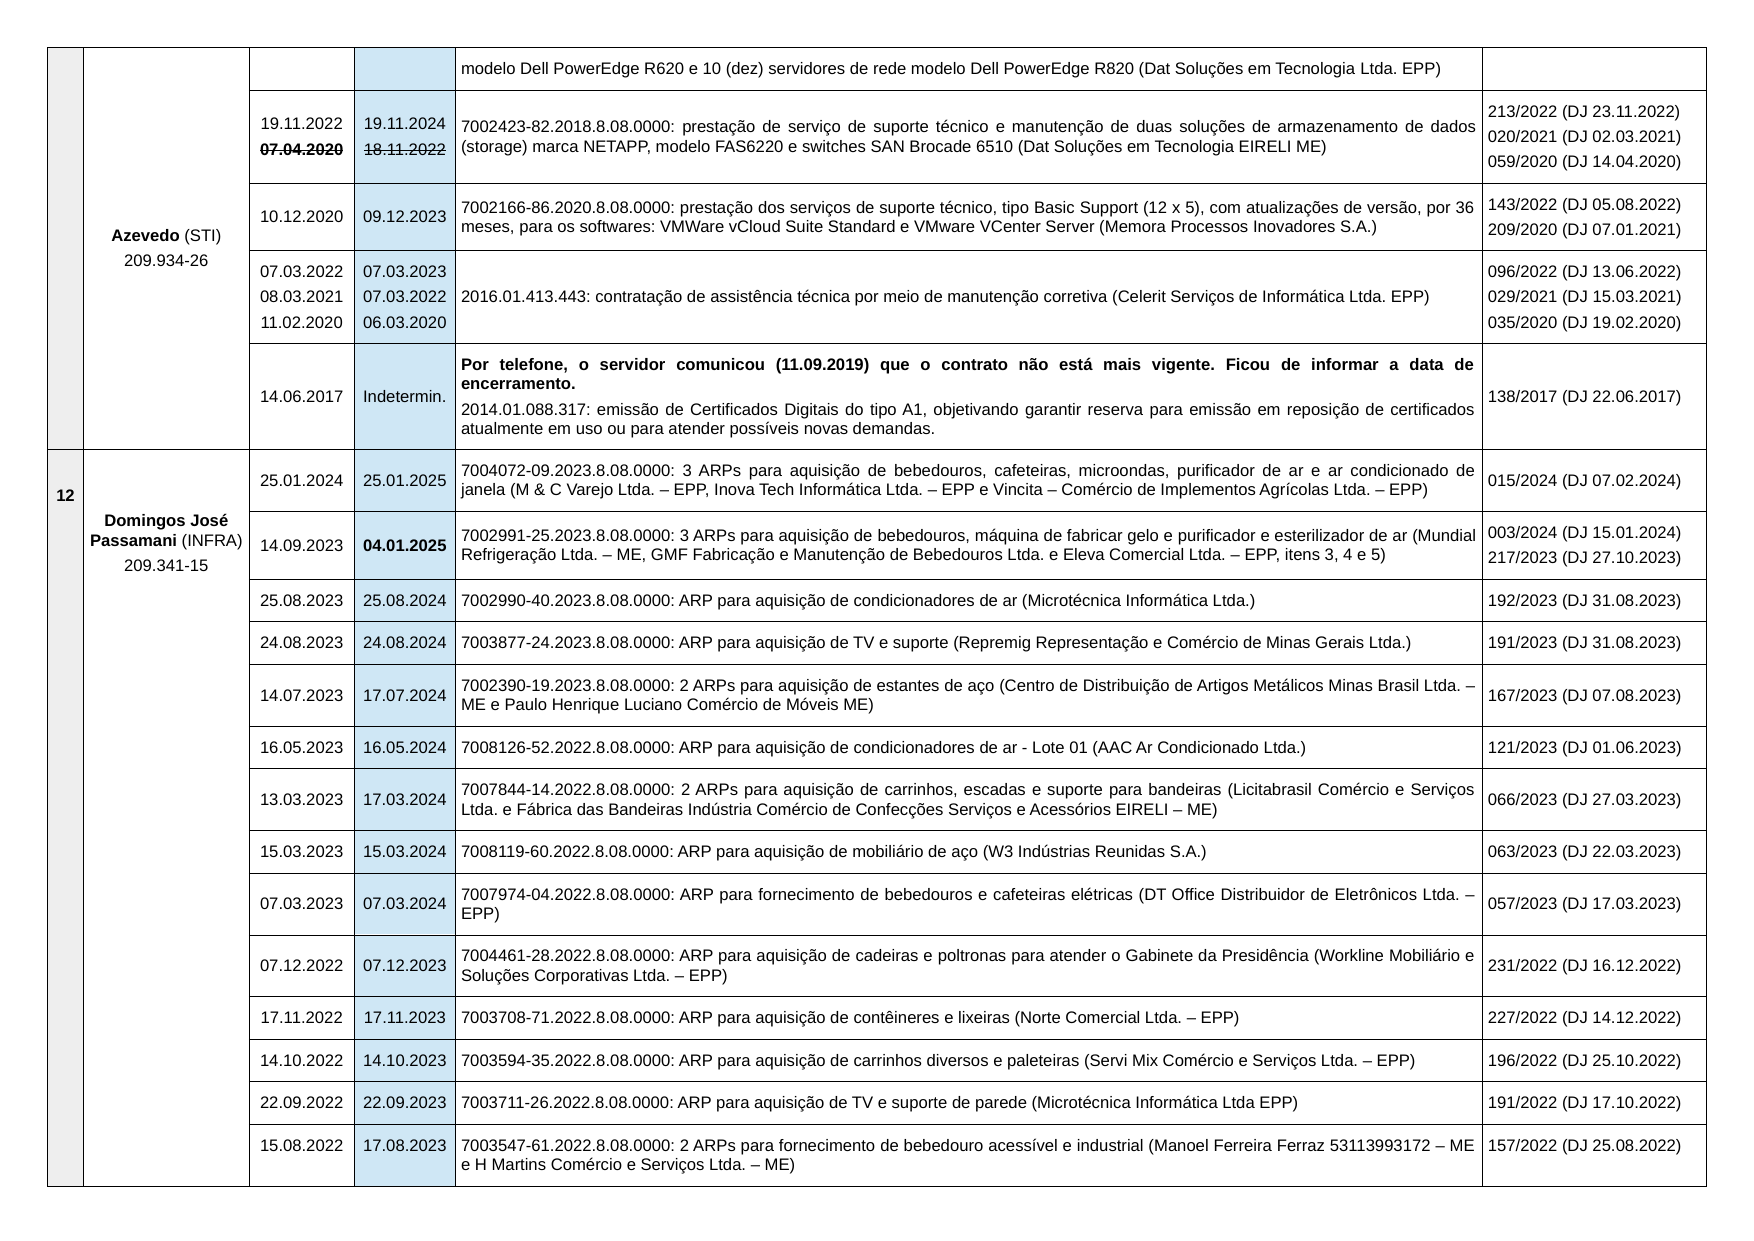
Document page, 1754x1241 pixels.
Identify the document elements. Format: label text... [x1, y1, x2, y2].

table_cell 14.09.2023 [250, 512, 354, 579]
table_cell 14.10.2023 [355, 1040, 455, 1081]
table_cell 17.08.2023 [355, 1125, 455, 1186]
table_cell 015/2024 (DJ 07.02.2024) [1483, 450, 1706, 511]
table_cell 19.11.2022 07.04.2020 [250, 91, 354, 183]
table_cell 231/2022 (DJ 16.12.2022) [1483, 936, 1706, 996]
table_cell 16.05.2023 [250, 727, 354, 768]
table_cell 25.08.2024 [355, 580, 455, 621]
table_cell 7002991-25.2023.8.08.0000: 3 ARPs para aquisição de bebedouros, máquina de fabricar gelo e purificador e esterilizador de ar (Mundial Refrigeração Ltda. – ME, GMF Fabricação e Manutenção de Bebedouros Ltda. e Eleva Comercial Ltda. – EPP, itens 3, 4 e 5) [456, 512, 1482, 579]
table_cell 143/2022 (DJ 05.08.2022) 209/2020 (DJ 07.01.2021) [1483, 184, 1706, 250]
table_cell 7004072-09.2023.8.08.0000: 3 ARPs para aquisição de bebedouros, cafeteiras, microondas, purificador de ar e ar condicionado de janela (M & C Varejo Ltda. – EPP, Inova Tech Informática Ltda. – EPP e Vincita – Comércio de Implementos Agrícolas Ltda. – EPP) [456, 450, 1482, 511]
table_cell 07.03.2023 [250, 874, 354, 934]
table_cell modelo Dell PowerEdge R620 e 10 (dez) servidores de rede modelo Dell PowerEdge R820 (Dat Soluções em Tecnologia Ltda. EPP) [456, 48, 1482, 90]
table_cell 7004461-28.2022.8.08.0000: ARP para aquisição de cadeiras e poltronas para atender o Gabinete da Presidência (Workline Mobiliário e Soluções Corporativas Ltda. – EPP) [456, 936, 1482, 996]
table_cell 13.03.2023 [250, 769, 354, 830]
table_cell 04.01.2025 [355, 512, 455, 579]
table_cell 17.03.2024 [355, 769, 455, 830]
table_cell Domingos José Passamani (INFRA) 209.341-15 [84, 450, 249, 1186]
table_cell 07.03.2024 [355, 874, 455, 934]
table_cell [250, 48, 354, 90]
table_cell 19.11.2024 18.11.2022 [355, 91, 455, 183]
table_cell 167/2023 (DJ 07.08.2023) [1483, 665, 1706, 726]
table_cell 096/2022 (DJ 13.06.2022) 029/2021 (DJ 15.03.2021) 035/2020 (DJ 19.02.2020) [1483, 251, 1706, 343]
table_cell 14.07.2023 [250, 665, 354, 726]
table_cell 7003547-61.2022.8.08.0000: 2 ARPs para fornecimento de bebedouro acessível e industrial (Manoel Ferreira Ferraz 53113993172 – ME e H Martins Comércio e Serviços Ltda. – ME) [456, 1125, 1482, 1186]
table_cell 17.11.2022 [250, 997, 354, 1039]
table_cell 7002990-40.2023.8.08.0000: ARP para aquisição de condicionadores de ar (Microtécnica Informática Ltda.) [456, 580, 1482, 621]
table_cell 196/2022 (DJ 25.10.2022) [1483, 1040, 1706, 1081]
table_cell 10.12.2020 [250, 184, 354, 250]
table_cell 066/2023 (DJ 27.03.2023) [1483, 769, 1706, 830]
table_cell 7002390-19.2023.8.08.0000: 2 ARPs para aquisição de estantes de aço (Centro de Distribuição de Artigos Metálicos Minas Brasil Ltda. – ME e Paulo Henrique Luciano Comércio de Móveis ME) [456, 665, 1482, 726]
table_cell 063/2023 (DJ 22.03.2023) [1483, 831, 1706, 873]
table_cell 191/2022 (DJ 17.10.2022) [1483, 1082, 1706, 1124]
table_cell 22.09.2022 [250, 1082, 354, 1124]
table_cell 138/2017 (DJ 22.06.2017) [1483, 344, 1706, 449]
table_cell 157/2022 (DJ 25.08.2022) [1483, 1125, 1706, 1186]
table_cell 7008119-60.2022.8.08.0000: ARP para aquisição de mobiliário de aço (W3 Indústrias Reunidas S.A.) [456, 831, 1482, 873]
table_cell Por telefone, o servidor comunicou (11.09.2019) que o contrato não está mais vigente. Ficou de informar a data de encerramento. 2014.01.088.317: emissão de Certificados Digitais do tipo A1, objetivando garantir reserva para emissão em reposição de certificados atualmente em uso ou para atender possíveis novas demandas. [456, 344, 1482, 449]
table_cell 191/2023 (DJ 31.08.2023) [1483, 622, 1706, 664]
table_cell 227/2022 (DJ 14.12.2022) [1483, 997, 1706, 1039]
table_cell 14.06.2017 [250, 344, 354, 449]
table_cell 7002423-82.2018.8.08.0000: prestação de serviço de suporte técnico e manutenção de duas soluções de armazenamento de dados (storage) marca NETAPP, modelo FAS6220 e switches SAN Brocade 6510 (Dat Soluções em Tecnologia EIRELI ME) [456, 91, 1482, 183]
table_cell 25.01.2024 [250, 450, 354, 511]
table_cell 121/2023 (DJ 01.06.2023) [1483, 727, 1706, 768]
table_cell 07.03.2023 07.03.2022 06.03.2020 [355, 251, 455, 343]
table_cell 192/2023 (DJ 31.08.2023) [1483, 580, 1706, 621]
table_cell 14.10.2022 [250, 1040, 354, 1081]
table_cell Azevedo (STI) 209.934-26 [84, 48, 249, 449]
table_cell 25.08.2023 [250, 580, 354, 621]
table_cell 25.01.2025 [355, 450, 455, 511]
table_cell 7002166-86.2020.8.08.0000: prestação dos serviços de suporte técnico, tipo Basic Support (12 x 5), com atualizações de versão, por 36 meses, para os softwares: VMWare vCloud Suite Standard e VMware VCenter Server (Memora Processos Inovadores S.A.) [456, 184, 1482, 250]
table_cell 24.08.2023 [250, 622, 354, 664]
table_cell Indetermin. [355, 344, 455, 449]
table_cell 003/2024 (DJ 15.01.2024) 217/2023 (DJ 27.10.2023) [1483, 512, 1706, 579]
table_cell [1483, 48, 1706, 90]
table_cell 12 [48, 450, 83, 1186]
table_cell 7003594-35.2022.8.08.0000: ARP para aquisição de carrinhos diversos e paleteiras (Servi Mix Comércio e Serviços Ltda. – EPP) [456, 1040, 1482, 1081]
table_cell 15.03.2023 [250, 831, 354, 873]
table_cell 7003708-71.2022.8.08.0000: ARP para aquisição de contêineres e lixeiras (Norte Comercial Ltda. – EPP) [456, 997, 1482, 1039]
table_cell 15.03.2024 [355, 831, 455, 873]
table_cell [48, 48, 83, 449]
table_cell 057/2023 (DJ 17.03.2023) [1483, 874, 1706, 934]
table_cell 7003877-24.2023.8.08.0000: ARP para aquisição de TV e suporte (Repremig Representação e Comércio de Minas Gerais Ltda.) [456, 622, 1482, 664]
table_cell 16.05.2024 [355, 727, 455, 768]
table_cell 7003711-26.2022.8.08.0000: ARP para aquisição de TV e suporte de parede (Microtécnica Informática Ltda EPP) [456, 1082, 1482, 1124]
table_cell 17.07.2024 [355, 665, 455, 726]
table_cell 2016.01.413.443: contratação de assistência técnica por meio de manutenção corretiva (Celerit Serviços de Informática Ltda. EPP) [456, 251, 1482, 343]
table_cell 213/2022 (DJ 23.11.2022) 020/2021 (DJ 02.03.2021) 059/2020 (DJ 14.04.2020) [1483, 91, 1706, 183]
table_cell 7007844-14.2022.8.08.0000: 2 ARPs para aquisição de carrinhos, escadas e suporte para bandeiras (Licitabrasil Comércio e Serviços Ltda. e Fábrica das Bandeiras Indústria Comércio de Confecções Serviços e Acessórios EIRELI – ME) [456, 769, 1482, 830]
table_cell 07.12.2022 [250, 936, 354, 996]
table_cell 24.08.2024 [355, 622, 455, 664]
table_cell 09.12.2023 [355, 184, 455, 250]
table_cell [355, 48, 455, 90]
table_cell 07.03.2022 08.03.2021 11.02.2020 [250, 251, 354, 343]
table_cell 22.09.2023 [355, 1082, 455, 1124]
table_cell 15.08.2022 [250, 1125, 354, 1186]
table_cell 7008126-52.2022.8.08.0000: ARP para aquisição de condicionadores de ar - Lote 01 (AAC Ar Condicionado Ltda.) [456, 727, 1482, 768]
table_cell 07.12.2023 [355, 936, 455, 996]
table_cell 17.11.2023 [355, 997, 455, 1039]
table_cell 7007974-04.2022.8.08.0000: ARP para fornecimento de bebedouros e cafeteiras elétricas (DT Office Distribuidor de Eletrônicos Ltda. – EPP) [456, 874, 1482, 934]
